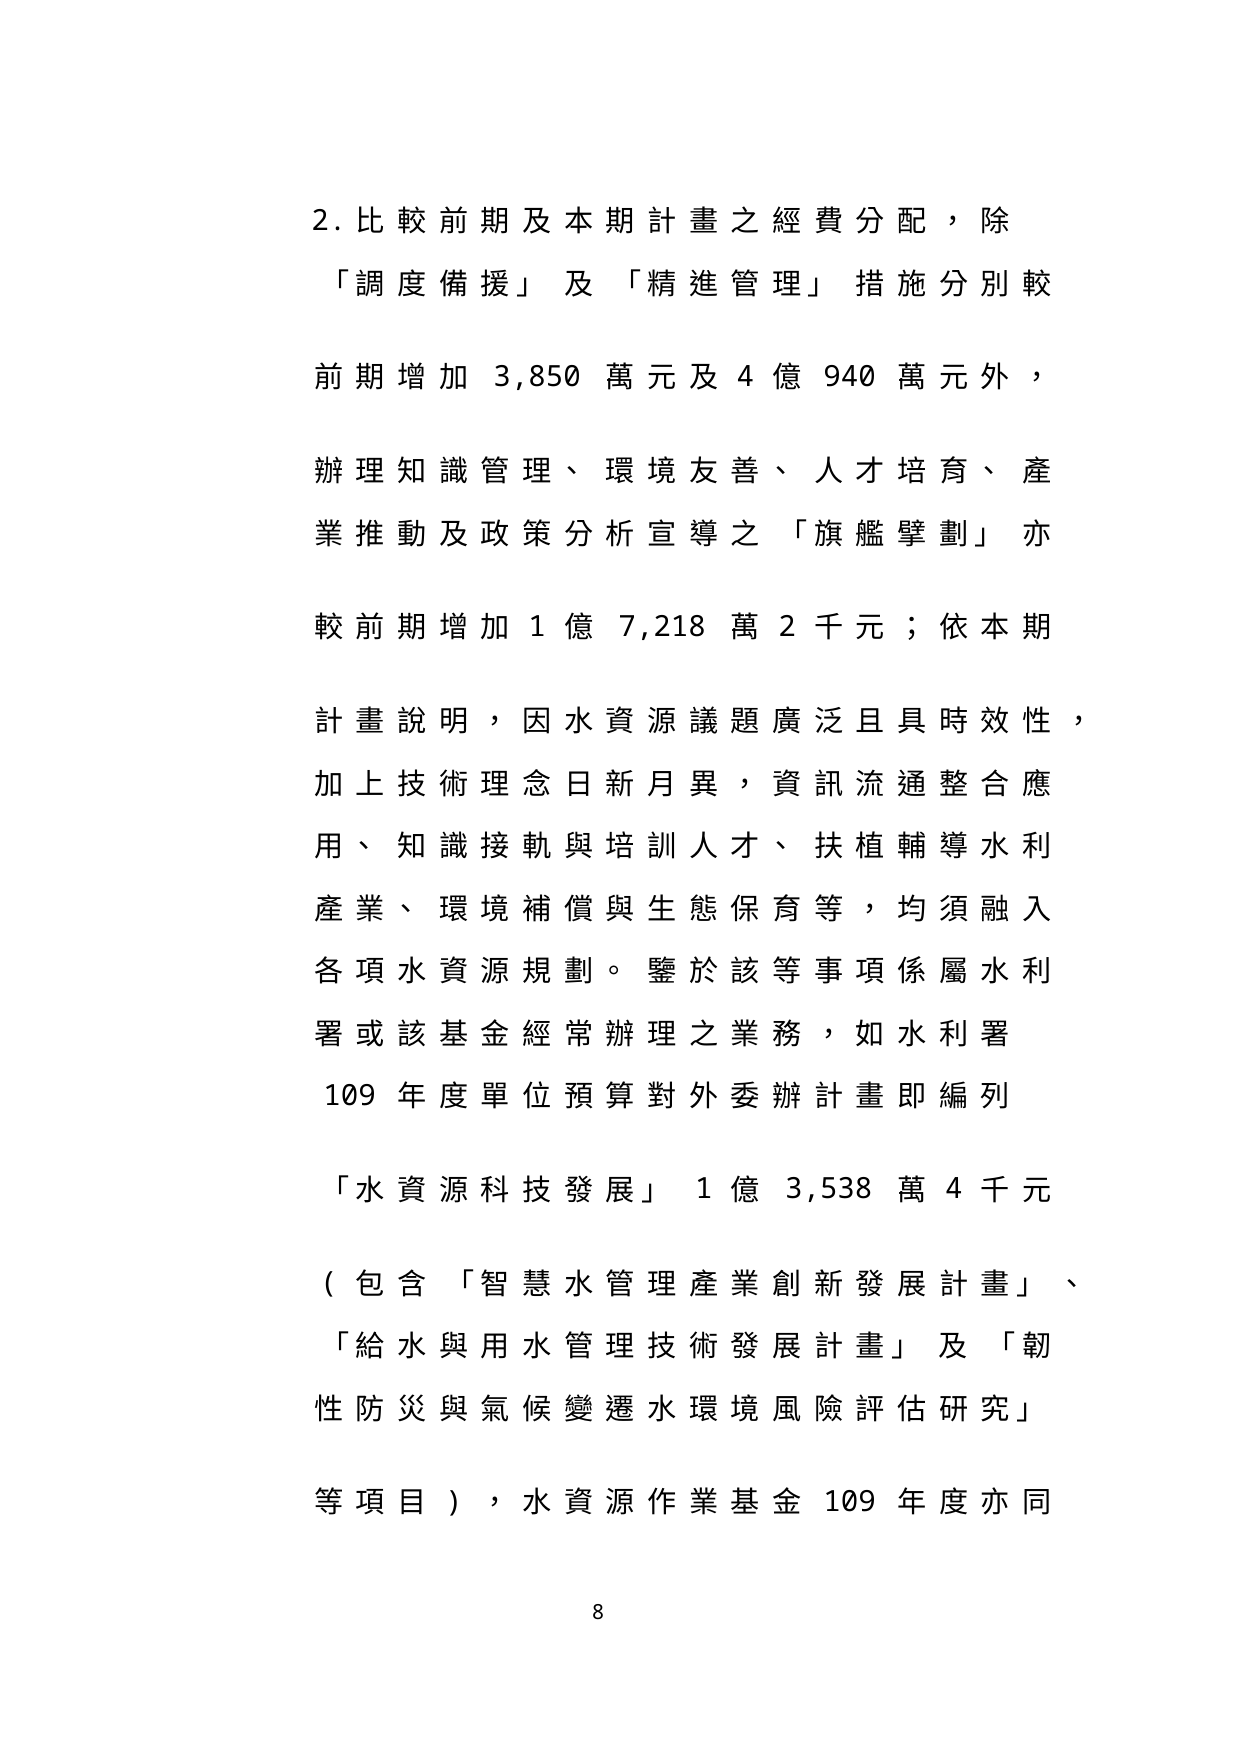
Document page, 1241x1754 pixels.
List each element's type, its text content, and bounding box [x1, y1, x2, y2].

text 2.比較前期及本期計畫之經費分配，除「調度備援」及「精進管理」措施分別較前期增加3,850萬元及4億940萬元外，辦理知識管理、環境友善、人才培育、產業推動及政策分析宣導之「旗艦擘劃」亦較前期增加1億7,218萬2千元；依本期計畫說明，因水資源議題廣泛且具時效性，加上技術理念日新月異，資訊流通整合應用、知識接軌與培訓人才、扶植輔導水利產業、環境補償與生態保育等，均須融入各項水資源規劃。鑒於該等事項係屬水利署或該基金經常辦理之業務，如水利署109年度單位預算對外委辦計畫即編列「水資源科技發展」1億3,538萬4千元(包含「智慧水管理產業創新發展計畫」、「給水與用水管理技術發展計畫」及「韌性防災與氣候變遷水環境風險評估研究」等項目)，水資源作業基金109年度亦同往年編列業務宣導費1,187萬8千元等，允宜研謀強化相關委辦或宣導資源之整合或分享，以撙節經費並維政府資源之有效運用。 [271, 177, 1058, 1552]
